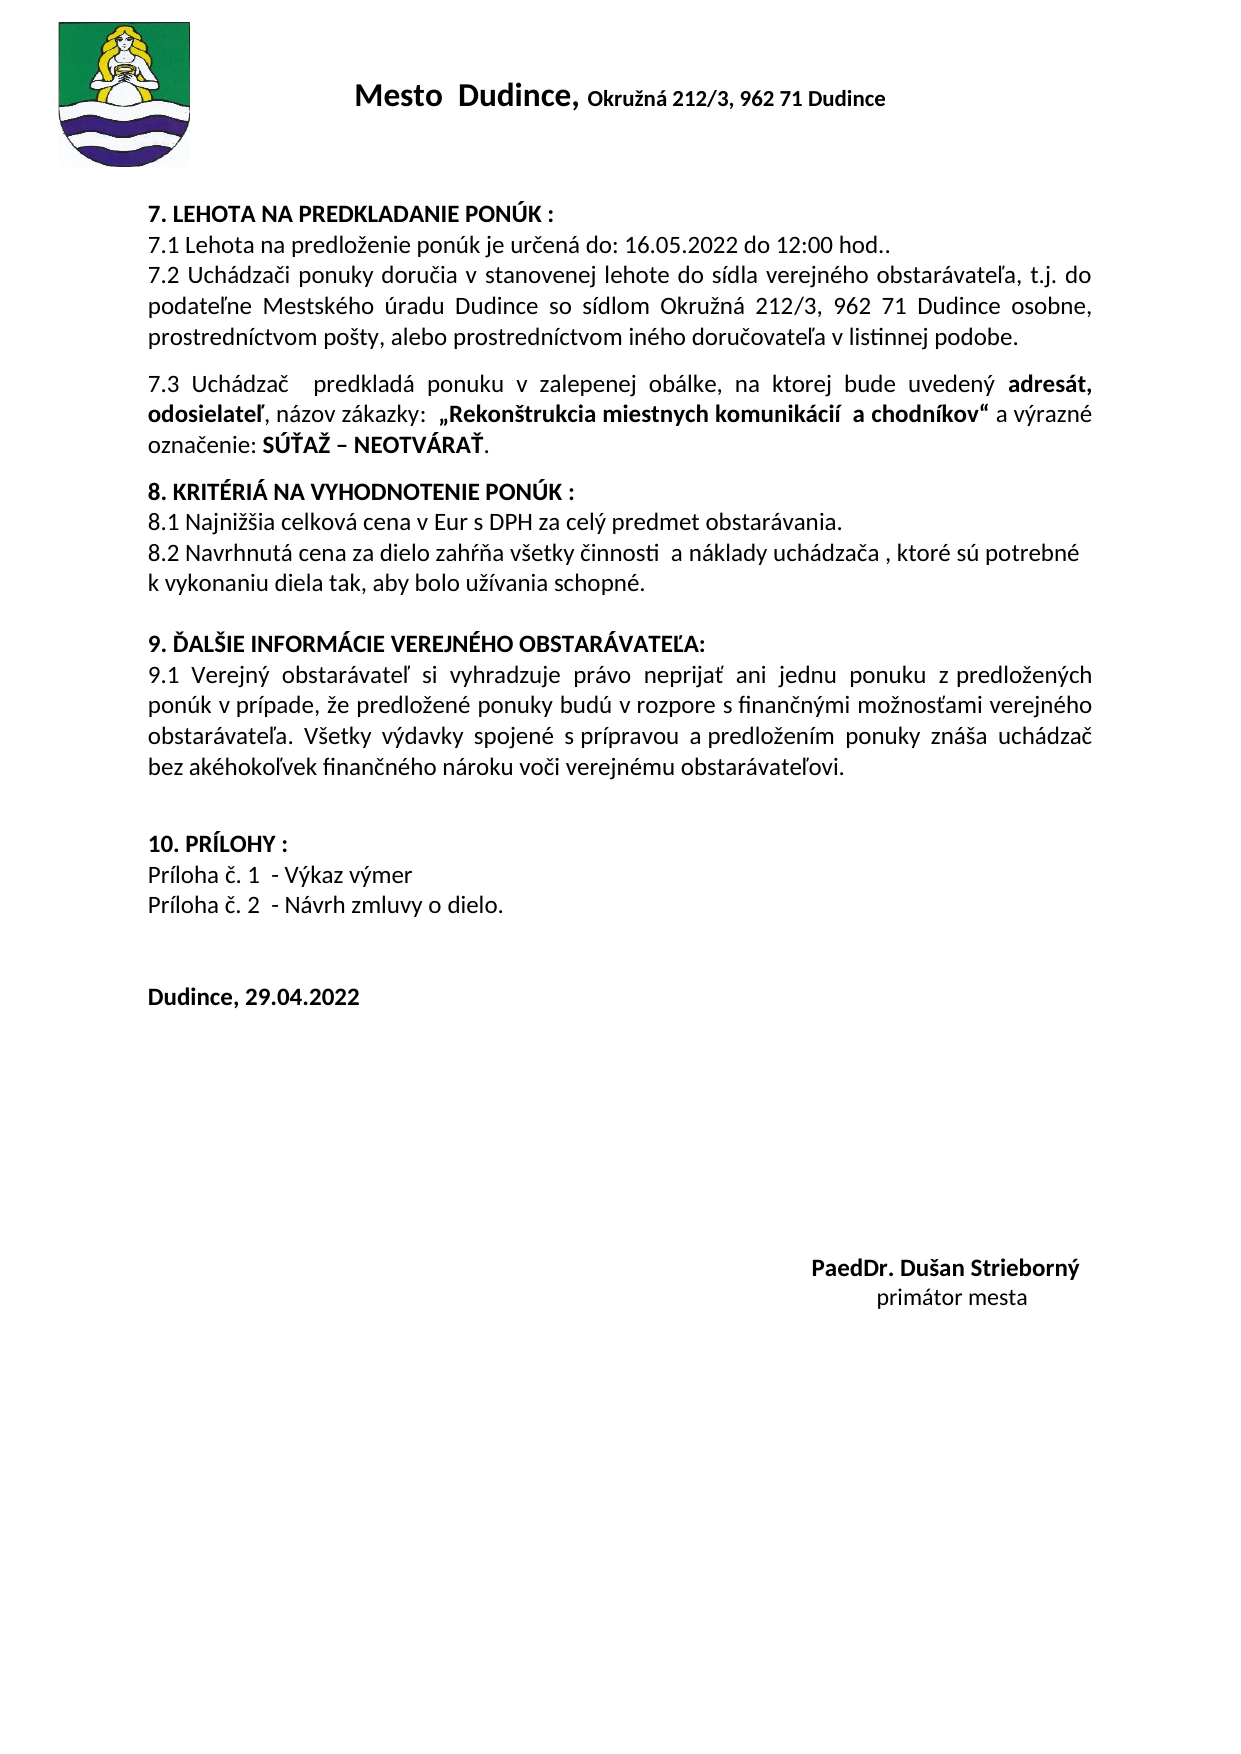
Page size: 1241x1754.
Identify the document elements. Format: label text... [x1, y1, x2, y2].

text 9. ĎALŠIE INFORMÁCIE VEREJNÉHO OBSTARÁVATEĽA: [148, 629, 1093, 659]
text Príloha č. 2 - Návrh zmluvy o dielo. [148, 889, 1093, 920]
text 7.3 Uchádzač predkladá ponuku v zalepenej obálke, na ktorej bude uvedený adresát, odosielateľ, názov zákazky: „Rekonštrukcia miestnych komunikácií a chodníkov“ a výrazné označenie: SÚŤAŽ – NEOTVÁRAŤ. [148, 368, 1093, 459]
text Príloha č. 1 - Výkaz výmer [148, 859, 1093, 889]
text 7. LEHOTA NA PREDKLADANIE PONÚK : [148, 198, 1093, 229]
text PaedDr. Dušan Strieborný [738, 1252, 1093, 1282]
text 7.1 Lehota na predloženie ponúk je určená do: 16.05.2022 do 12:00 hod.. [148, 229, 1093, 259]
text 7.2 Uchádzači ponuky doručia v stanovenej lehote do sídla verejného obstarávateľa, t.j. do podateľne Mestského úradu Dudince so sídlom Okružná 212/3, 962 71 Dudince osobne, prostredníctvom pošty, alebo prostredníctvom iného doručovateľa v listinnej podobe. [148, 259, 1093, 351]
text 10. PRÍLOHY : [148, 828, 1093, 859]
text 9.1 Verejný obstarávateľ si vyhradzuje právo neprijať ani jednu ponuku z predložených ponúk v prípade, že predložené ponuky budú v rozpore s finančnými možnosťami verejného obstarávateľa. Všetky výdavky spojené s prípravou a predložením ponuky znáša uchádzač bez akéhokoľvek finančného nároku voči verejnému obstarávateľovi. [148, 659, 1093, 781]
text 8.1 Najnižšia celková cena v Eur s DPH za celý predmet obstarávania. [148, 507, 1093, 537]
text 8.2 Navrhnutá cena za dielo zahŕňa všetky činnosti a náklady uchádzača , ktoré sú potrebné k vykonaniu diela tak, aby bolo užívania schopné. [148, 537, 1093, 598]
text 8. KRITÉRIÁ NA VYHODNOTENIE PONÚK : [148, 476, 1093, 507]
text primátor mesta [811, 1282, 1093, 1312]
text Dudince, 29.04.2022 [148, 981, 1093, 1012]
